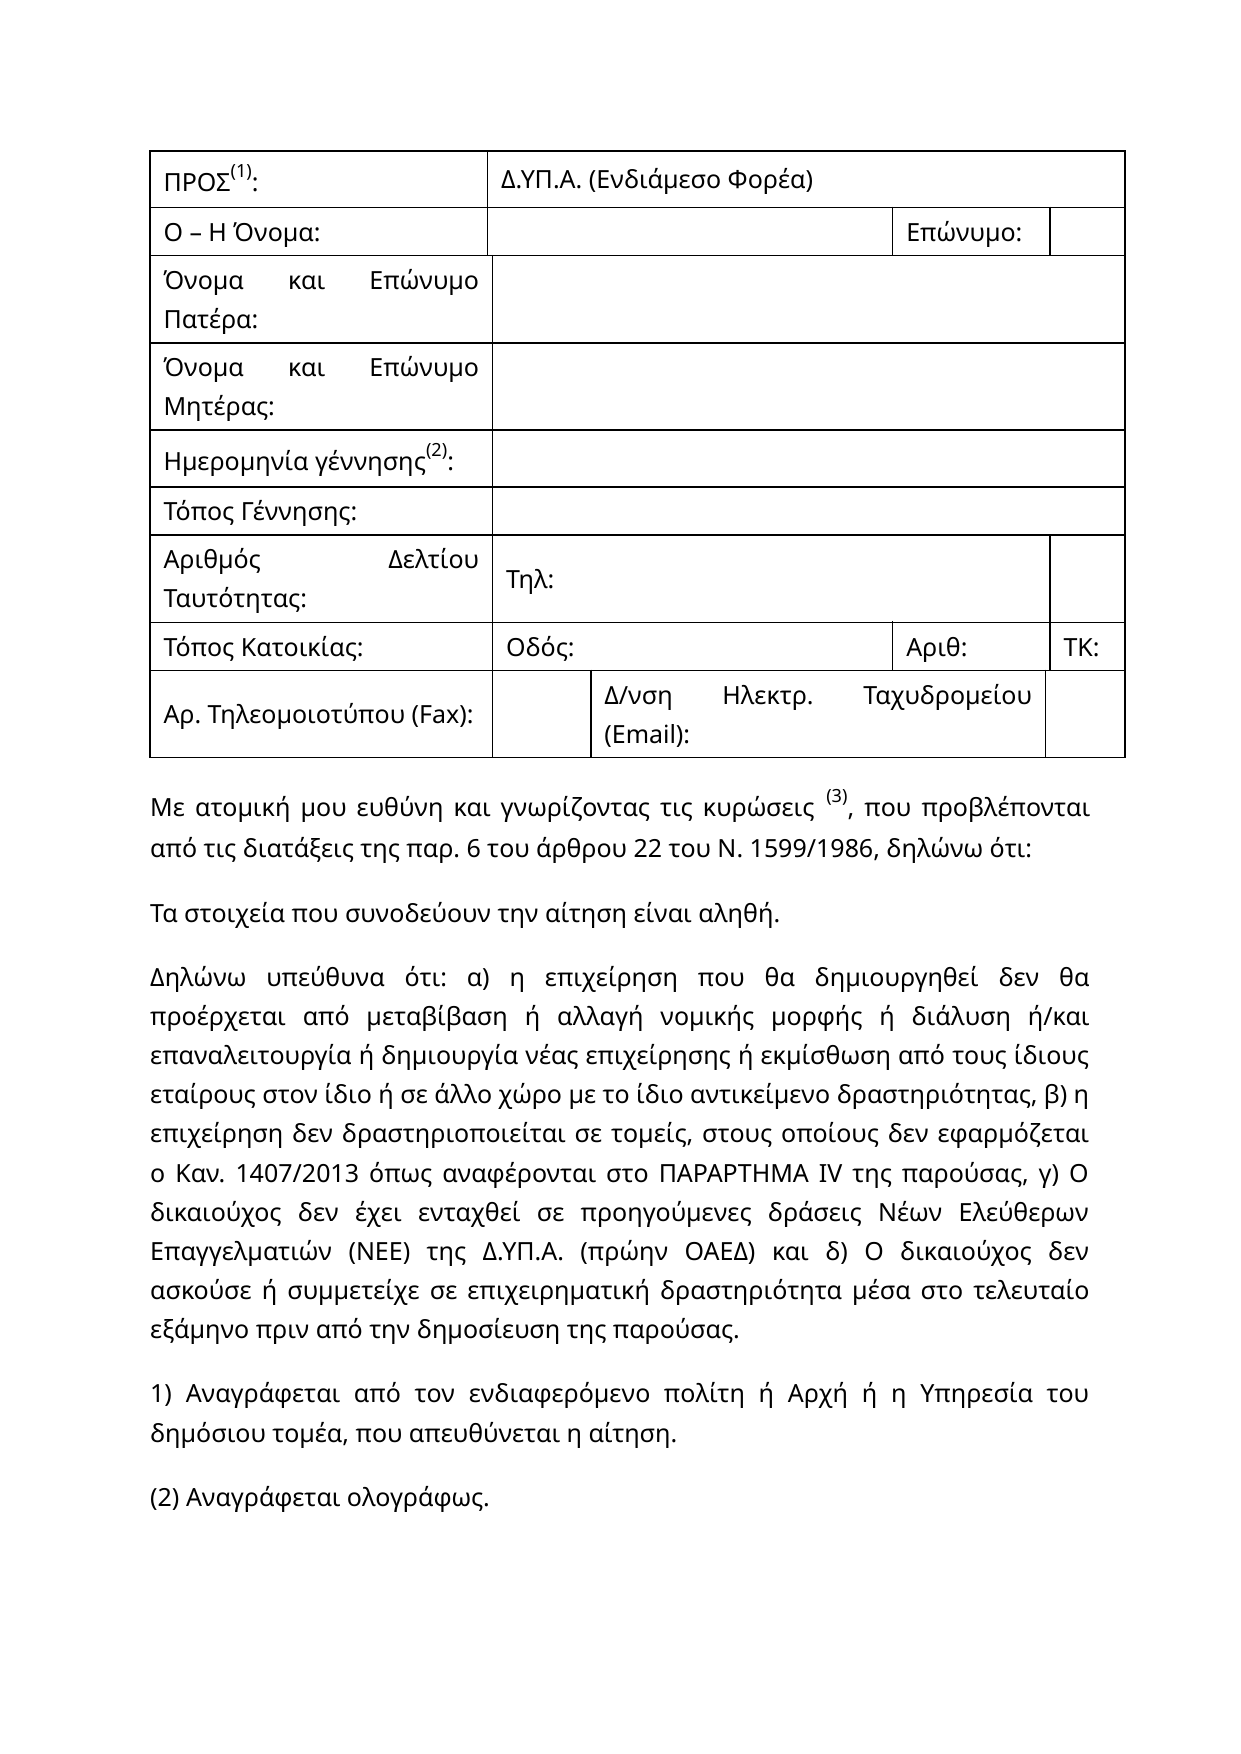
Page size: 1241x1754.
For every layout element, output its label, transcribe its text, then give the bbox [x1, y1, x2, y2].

table_cell Αρ. Τηλεομοιοτύπου (Fax): [151, 671, 492, 757]
text Δηλώνω υπεύθυνα ότι: α) η επιχείρηση που θα δημιουργηθεί δεν θα προέρχεται από μεταβίβαση ή αλλαγή νομικής μορφής ή διάλυση ή/και επαναλειτουργία ή δημιουργία νέας επιχείρησης ή εκμίσθωση από τους ίδιους εταίρους στον ίδιο ή σε άλλο χώρο με το ίδιο αντικείμενο δραστηριότητας, β) η επιχείρηση δεν δραστηριοποιείται σε τομείς, στους οποίους δεν εφαρμόζεται ο Καν. 1407/2013 όπως αναφέρονται στο ΠΑΡΑΡΤΗΜΑ IV της παρούσας, γ) Ο δικαιούχος δεν έχει ενταχθεί σε προηγούμενες δράσεις Νέων Ελεύθερων Επαγγελματιών (ΝΕΕ) της Δ.ΥΠ.Α. (πρώην ΟΑΕΔ) και δ) Ο δικαιούχος δεν ασκούσε ή συμμετείχε σε επιχειρηματική δραστηριότητα μέσα στο τελευταίο εξάμηνο πριν από την δημοσίευση της παρούσας. [150, 959, 1090, 1346]
table_cell [493, 256, 1124, 342]
table_cell Ο – Η Όνομα: [151, 208, 487, 255]
table_cell [1051, 208, 1124, 255]
table_cell Αριθ: [893, 623, 1049, 669]
table_cell Ημερομηνία γέννησης(2): [151, 431, 492, 486]
text 1) Αναγράφεται από τον ενδιαφερόμενο πολίτη ή Αρχή ή η Υπηρεσία του δημόσιου τομέα, που απευθύνεται η αίτηση. [150, 1376, 1090, 1449]
text Τα στοιχεία που συνοδεύουν την αίτηση είναι αληθή. [150, 895, 1090, 929]
table_cell [1046, 671, 1124, 757]
table_cell Αριθμός Δελτίου Ταυτότητας: [151, 536, 492, 621]
table_cell ΠΡΟΣ(1): [151, 152, 487, 207]
text Με ατομική μου ευθύνη και γνωρίζοντας τις κυρώσεις (3), που προβλέπονται από τις διατάξεις της παρ. 6 του άρθρου 22 του Ν. 1599/1986, δηλώνω ότι: [150, 783, 1090, 865]
table_cell [493, 671, 590, 757]
table_cell [488, 208, 892, 255]
table_cell Επώνυμο: [893, 208, 1049, 255]
table_cell Όνομα και Επώνυμο Πατέρα: [151, 256, 492, 342]
table_cell Δ/νση Ηλεκτρ. Ταχυδρομείου (Εmail): [592, 671, 1045, 757]
table_cell Τόπος Κατοικίας: [151, 623, 492, 669]
table_cell [493, 431, 1124, 486]
table_cell ΤΚ: [1051, 623, 1124, 669]
table_cell Δ.ΥΠ.Α. (Ενδιάμεσο Φορέα) [488, 152, 1124, 207]
table_cell Τόπος Γέννησης: [151, 488, 492, 534]
table_cell [493, 344, 1124, 429]
table_cell Όνομα και Επώνυμο Μητέρας: [151, 344, 492, 429]
table_cell Τηλ: [493, 536, 1049, 621]
table_cell [1051, 536, 1124, 621]
table_cell [493, 488, 1124, 534]
text (2) Αναγράφεται ολογράφως. [150, 1479, 1090, 1513]
table_cell Οδός: [493, 623, 892, 669]
